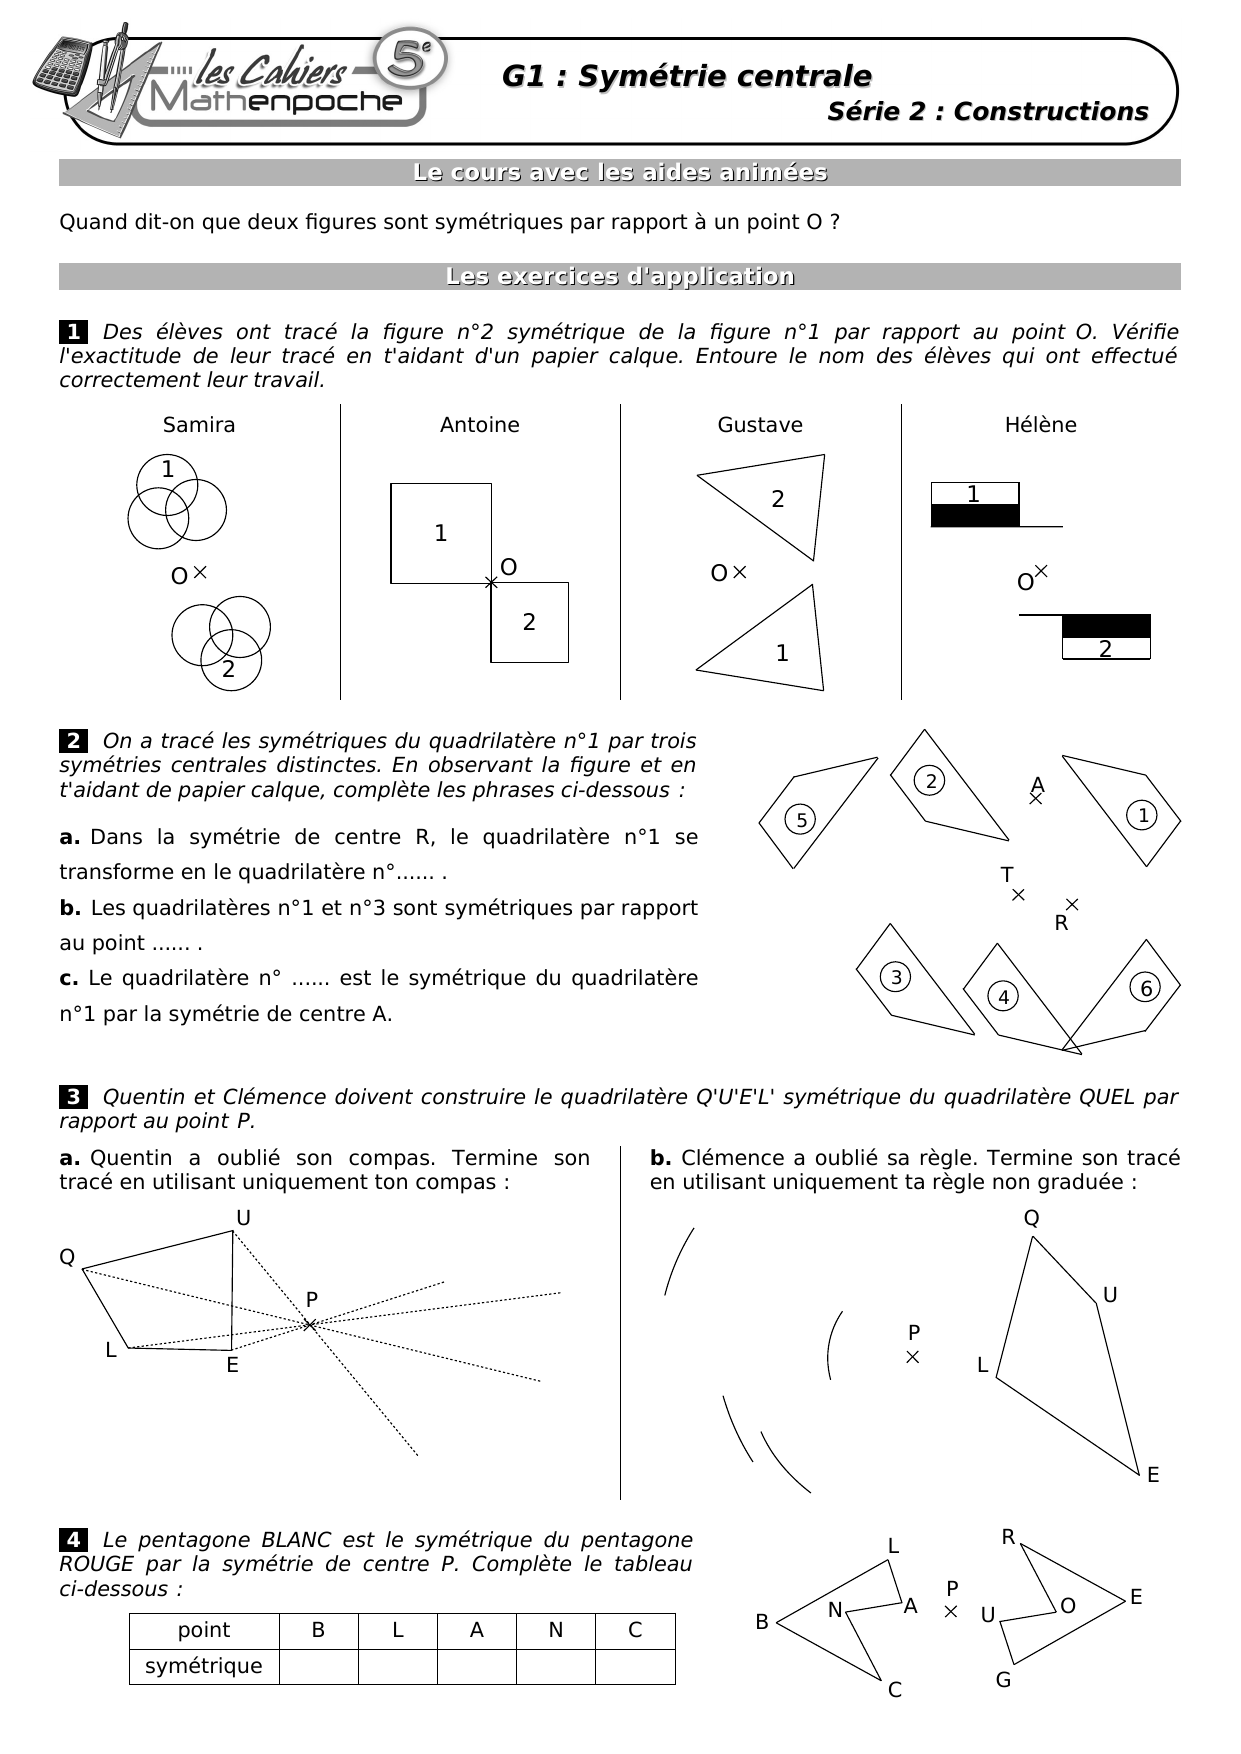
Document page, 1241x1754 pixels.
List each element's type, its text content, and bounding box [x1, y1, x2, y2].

table_cell [438, 1650, 516, 1684]
table_header C [596, 1614, 675, 1649]
table_cell [341, 446, 620, 700]
list Dans la symétrie de centre R, le quadrilatère n°1 se transforme en le quadrilatère n°...... . [59, 814, 1181, 884]
list On a tracé les symétriques du quadrilatère n°1 par trois symétries centrales distinctes. En observant la figure et en t'aidant de papier calque, complète les phrases ci-dessous : [892, 732, 978, 802]
table_cell [517, 1650, 595, 1684]
table_cell [621, 446, 901, 700]
table_header Hélène [902, 404, 1181, 446]
table_header point [130, 1614, 279, 1649]
list Le quadrilatère n° ...... est le symétrique du quadrilatère n°1 par la symétrie de centre A. [59, 955, 930, 1026]
list Clémence a oublié sa règle. Termine son tracé en utilisant uniquement ta règle non graduée : [649, 1146, 1181, 1194]
table_cell [280, 1650, 358, 1684]
table_header Samira [59, 404, 339, 446]
table_cell [59, 446, 339, 700]
table_header N [517, 1614, 595, 1649]
text Quand dit-on que deux figures sont symétriques par rapport à un point O ? [59, 210, 1181, 234]
table_cell symétrique [130, 1650, 279, 1684]
table_cell [902, 446, 1181, 700]
list On a tracé les symétriques du quadrilatère n°1 par trois symétries centrales distinctes. En observant la figure et en t'aidant de papier calque, complète les phrases ci-dessous : [59, 729, 923, 802]
list Des élèves ont tracé la figure n°2 symétrique de la figure n°1 par rapport au point O. Vérifie l'exactitude de leur tracé en t'aidant d'un papier calque. Entoure le nom des élèves qui ont effectué correctement leur travail. [59, 320, 1181, 393]
list Le quadrilatère n° ...... est le symétrique du quadrilatère n°1 par la symétrie de centre A. [1008, 955, 1132, 1026]
list On a tracé les symétriques du quadrilatère n°1 par trois symétries centrales distinctes. En observant la figure et en t'aidant de papier calque, complète les phrases ci-dessous : [1065, 757, 1164, 802]
table_header B [280, 1614, 358, 1649]
list Le quadrilatère n° ...... est le symétrique du quadrilatère n°1 par la symétrie de centre A. [858, 955, 966, 1026]
list Quentin a oublié son compas. Termine son tracé en utilisant uniquement ton compas : [59, 1146, 591, 1194]
list Les quadrilatères n°1 et n°3 sont symétriques par rapport au point ...... . [59, 884, 1181, 955]
list On a tracé les symétriques du quadrilatère n°1 par trois symétries centrales distinctes. En observant la figure et en t'aidant de papier calque, complète les phrases ci-dessous : [777, 759, 875, 802]
list On a tracé les symétriques du quadrilatère n°1 par trois symétries centrales distinctes. En observant la figure et en t'aidant de papier calque, complète les phrases ci-dessous : [926, 729, 1181, 802]
table_cell [359, 1650, 437, 1684]
list Le quadrilatère n° ...... est le symétrique du quadrilatère n°1 par la symétrie de centre A. [965, 955, 1059, 1026]
text Le cours avec les aides animées [59, 159, 1181, 186]
text Les exercices d'application [59, 263, 1181, 290]
list Quentin et Clémence doivent construire le quadrilatère Q'U'E'L' symétrique du quadrilatère QUEL par rapport au point P. [59, 1085, 1181, 1134]
table_header Gustave [621, 404, 901, 446]
table_header L [359, 1614, 437, 1649]
table_cell [596, 1650, 675, 1684]
table_header Antoine [341, 404, 620, 446]
table_header A [438, 1614, 516, 1649]
list Le quadrilatère n° ...... est le symétrique du quadrilatère n°1 par la symétrie de centre A. [916, 955, 990, 1026]
list Le pentagone BLANC est le symétrique du pentagone ROUGE par la symétrie de centre P. Complète le tableau ci-dessous : [59, 1528, 1181, 1601]
picture [30, 18, 1182, 152]
list Le quadrilatère n° ...... est le symétrique du quadrilatère n°1 par la symétrie de centre A. [1082, 955, 1178, 1026]
